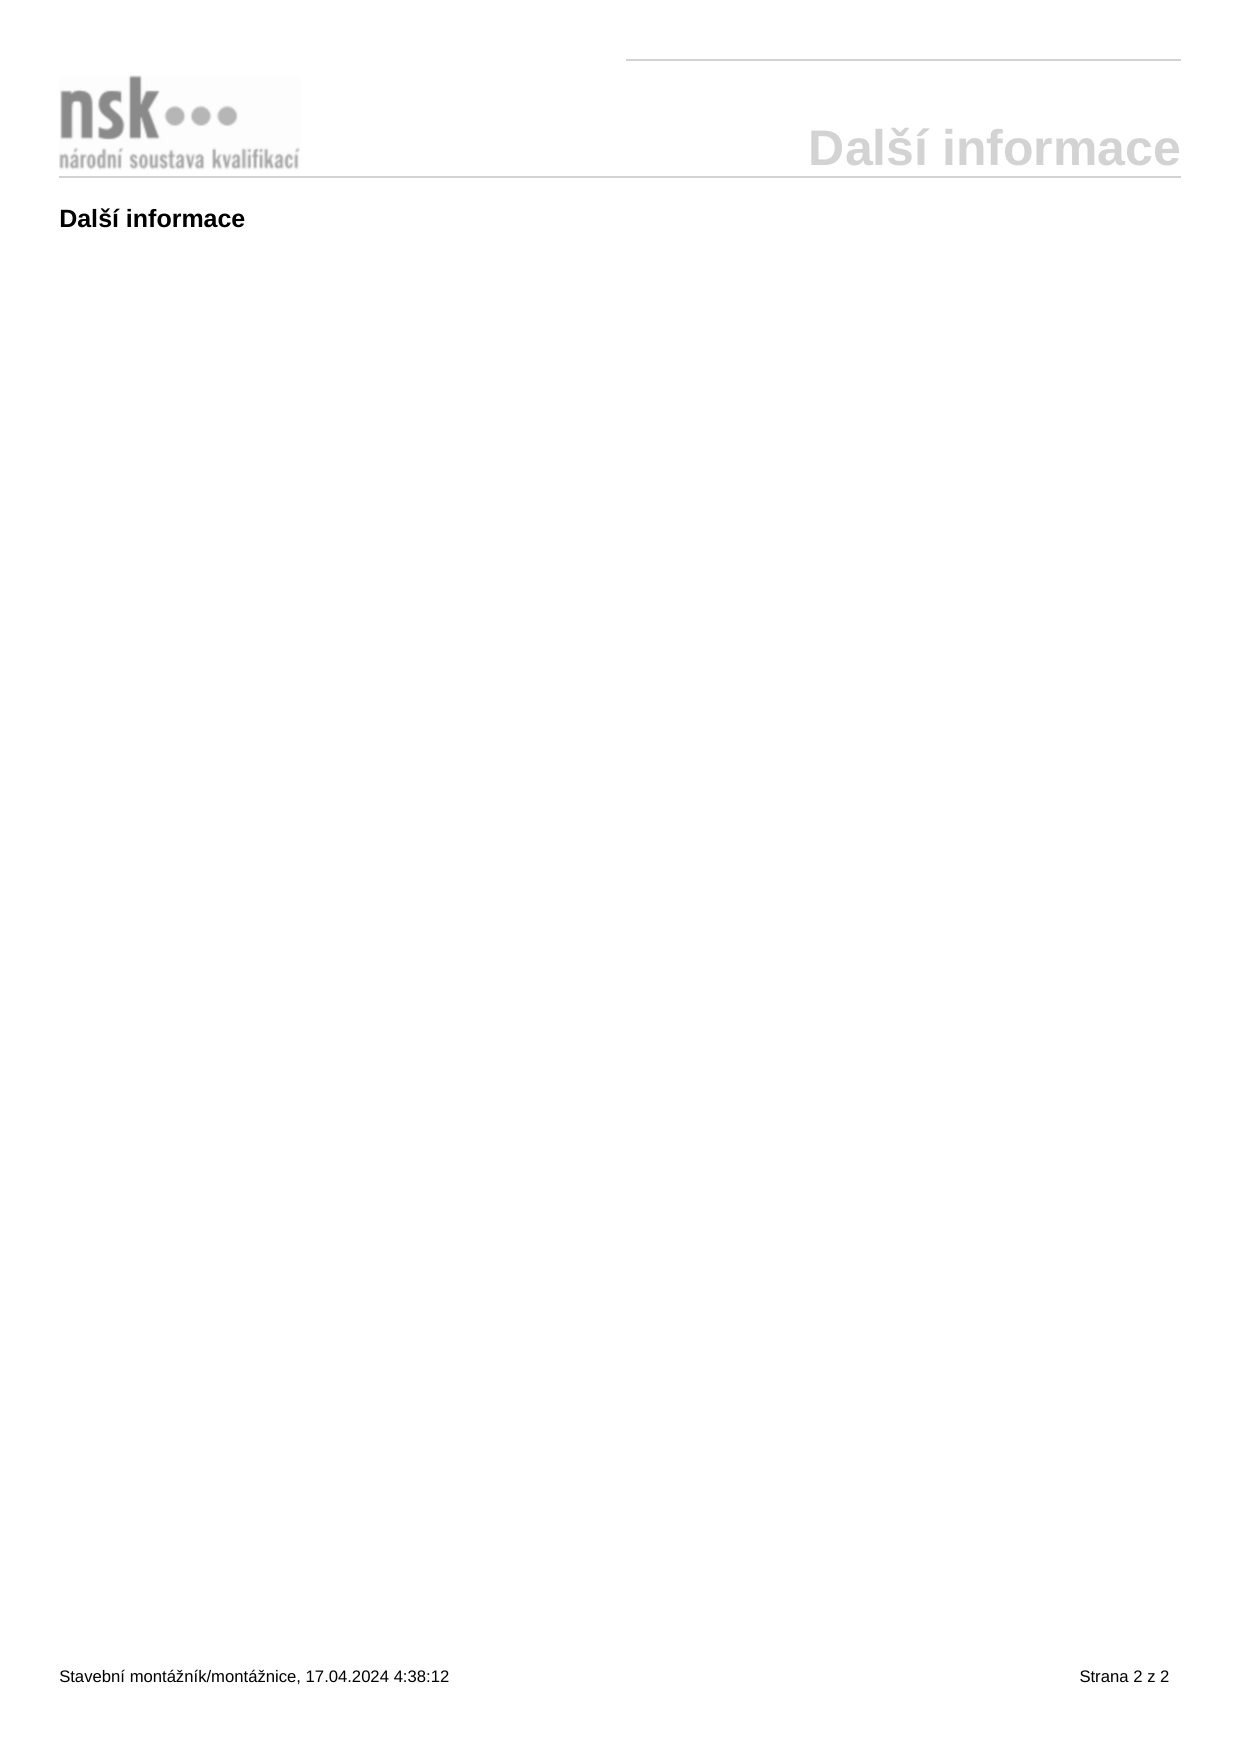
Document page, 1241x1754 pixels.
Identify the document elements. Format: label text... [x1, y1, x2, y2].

table_cell [626, 1397, 862, 1658]
table_cell [1169, 236, 1181, 536]
table_cell [862, 1397, 1169, 1658]
table_cell [626, 1136, 862, 1397]
table_cell Strana 2 z 2 [862, 1658, 1169, 1694]
table_cell [626, 836, 862, 1136]
table_cell [484, 171, 620, 176]
table_cell [862, 1136, 1169, 1397]
table_cell [620, 1397, 626, 1658]
table_cell [484, 236, 620, 536]
table_cell [862, 236, 1169, 536]
table_cell [620, 536, 626, 836]
table_cell [484, 1397, 620, 1658]
table_cell [59, 836, 483, 1136]
table_cell [484, 1136, 620, 1397]
table_cell Stavební montážník/montážnice, 17.04.2024 4:38:12 [59, 1658, 862, 1694]
picture [58, 59, 621, 171]
table_cell [626, 194, 862, 200]
table_cell [59, 536, 483, 836]
table_cell [484, 836, 620, 1136]
table_cell [484, 536, 620, 836]
table_cell Další informace [59, 200, 1181, 236]
table_cell [862, 836, 1169, 1136]
table_cell [626, 536, 862, 836]
table_cell [59, 171, 483, 176]
table_cell [620, 836, 626, 1136]
table_cell [1169, 836, 1181, 1136]
table_cell [1169, 1136, 1181, 1397]
table_cell [59, 1136, 483, 1397]
table_cell [484, 194, 620, 200]
table_cell [621, 59, 626, 170]
table_cell [862, 194, 1169, 200]
table_cell [862, 536, 1169, 836]
table_cell Další informace [626, 61, 1181, 176]
table_cell [620, 236, 626, 536]
table_cell [59, 178, 1181, 194]
table_cell [59, 194, 483, 200]
table_cell [1169, 1658, 1181, 1694]
table_cell [620, 1136, 626, 1397]
table_cell [1169, 1397, 1181, 1658]
table_cell [1169, 194, 1181, 200]
table_cell [59, 1397, 483, 1658]
table_cell [59, 236, 483, 536]
table_cell [626, 236, 862, 536]
table_cell [1169, 536, 1181, 836]
